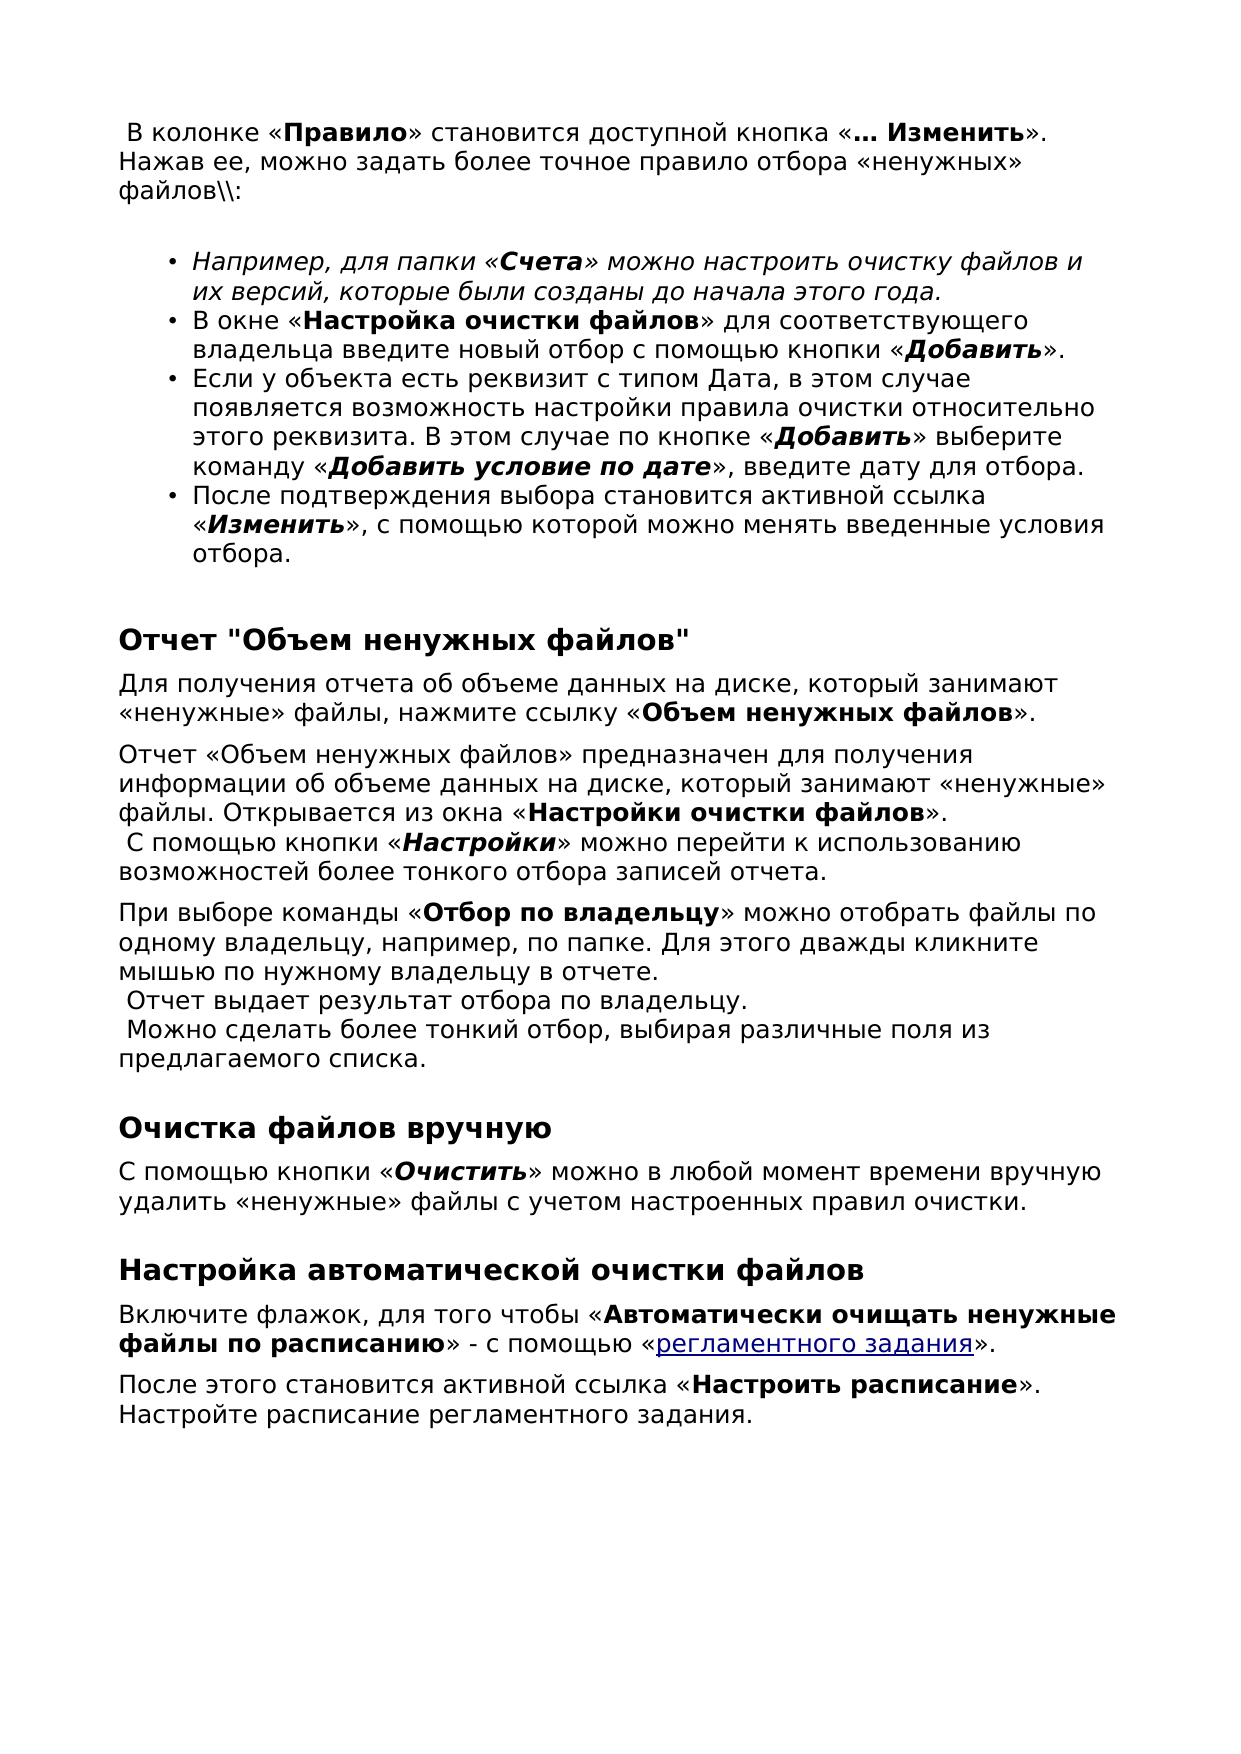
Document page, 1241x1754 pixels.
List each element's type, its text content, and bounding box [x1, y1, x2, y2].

list Если у объекта есть реквизит с типом Дата, в этом случае появляется возможность настройки правила очистки относительно этого реквизита. В этом случае по кнопке «Добавить» выберите команду «Добавить условие по дате», введите дату для отбора. [177, 364, 1122, 481]
text При выборе команды «Отбор по владельцу» можно отобрать файлы по одному владельцу, например, по папке. Для этого дважды кликните мышью по нужному владельцу в отчете. Отчет выдает результат отбора по владельцу. Можно сделать более тонкий отбор, выбирая различные поля из предлагаемого списка. [118, 898, 1122, 1073]
list После подтверждения выбора становится активной ссылка «Изменить», с помощью которой можно менять введенные условия отбора. [177, 481, 1122, 568]
text Отчет «Объем ненужных файлов» предназначен для получения информации об объеме данных на диске, который занимают «ненужные» файлы. Открывается из окна «Настройки очистки файлов». С помощью кнопки «Настройки» можно перейти к использованию возможностей более тонкого отбора записей отчета. [118, 740, 1122, 886]
text Для получения отчета об объеме данных на диске, который занимают «ненужные» файлы, нажмите ссылку «Объем ненужных файлов». [118, 669, 1122, 728]
subtitle Отчет "Объем ненужных файлов" [118, 623, 1122, 657]
subtitle Очистка файлов вручную [118, 1111, 1122, 1145]
list Например, для папки «Счета» можно настроить очистку файлов и их версий, которые были созданы до начала этого года. [177, 248, 1122, 306]
text В колонке «Правило» становится доступной кнопка «… Изменить». Нажав ее, можно задать более точное правило отбора «ненужных» файлов\\: [118, 118, 1122, 206]
text Включите флажок, для того чтобы «Автоматически очищать ненужные файлы по расписанию» - с помощью «регламентного задания». [118, 1300, 1122, 1358]
text С помощью кнопки «Очистить» можно в любой момент времени вручную удалить «ненужные» файлы с учетом настроенных правил очистки. [118, 1157, 1122, 1216]
list В окне «Настройка очистки файлов» для соответствующего владельца введите новый отбор с помощью кнопки «Добавить». [177, 306, 1122, 364]
text После этого становится активной ссылка «Настроить расписание». Настройте расписание регламентного задания. [118, 1371, 1122, 1429]
subtitle Настройка автоматической очистки файлов [118, 1253, 1122, 1287]
